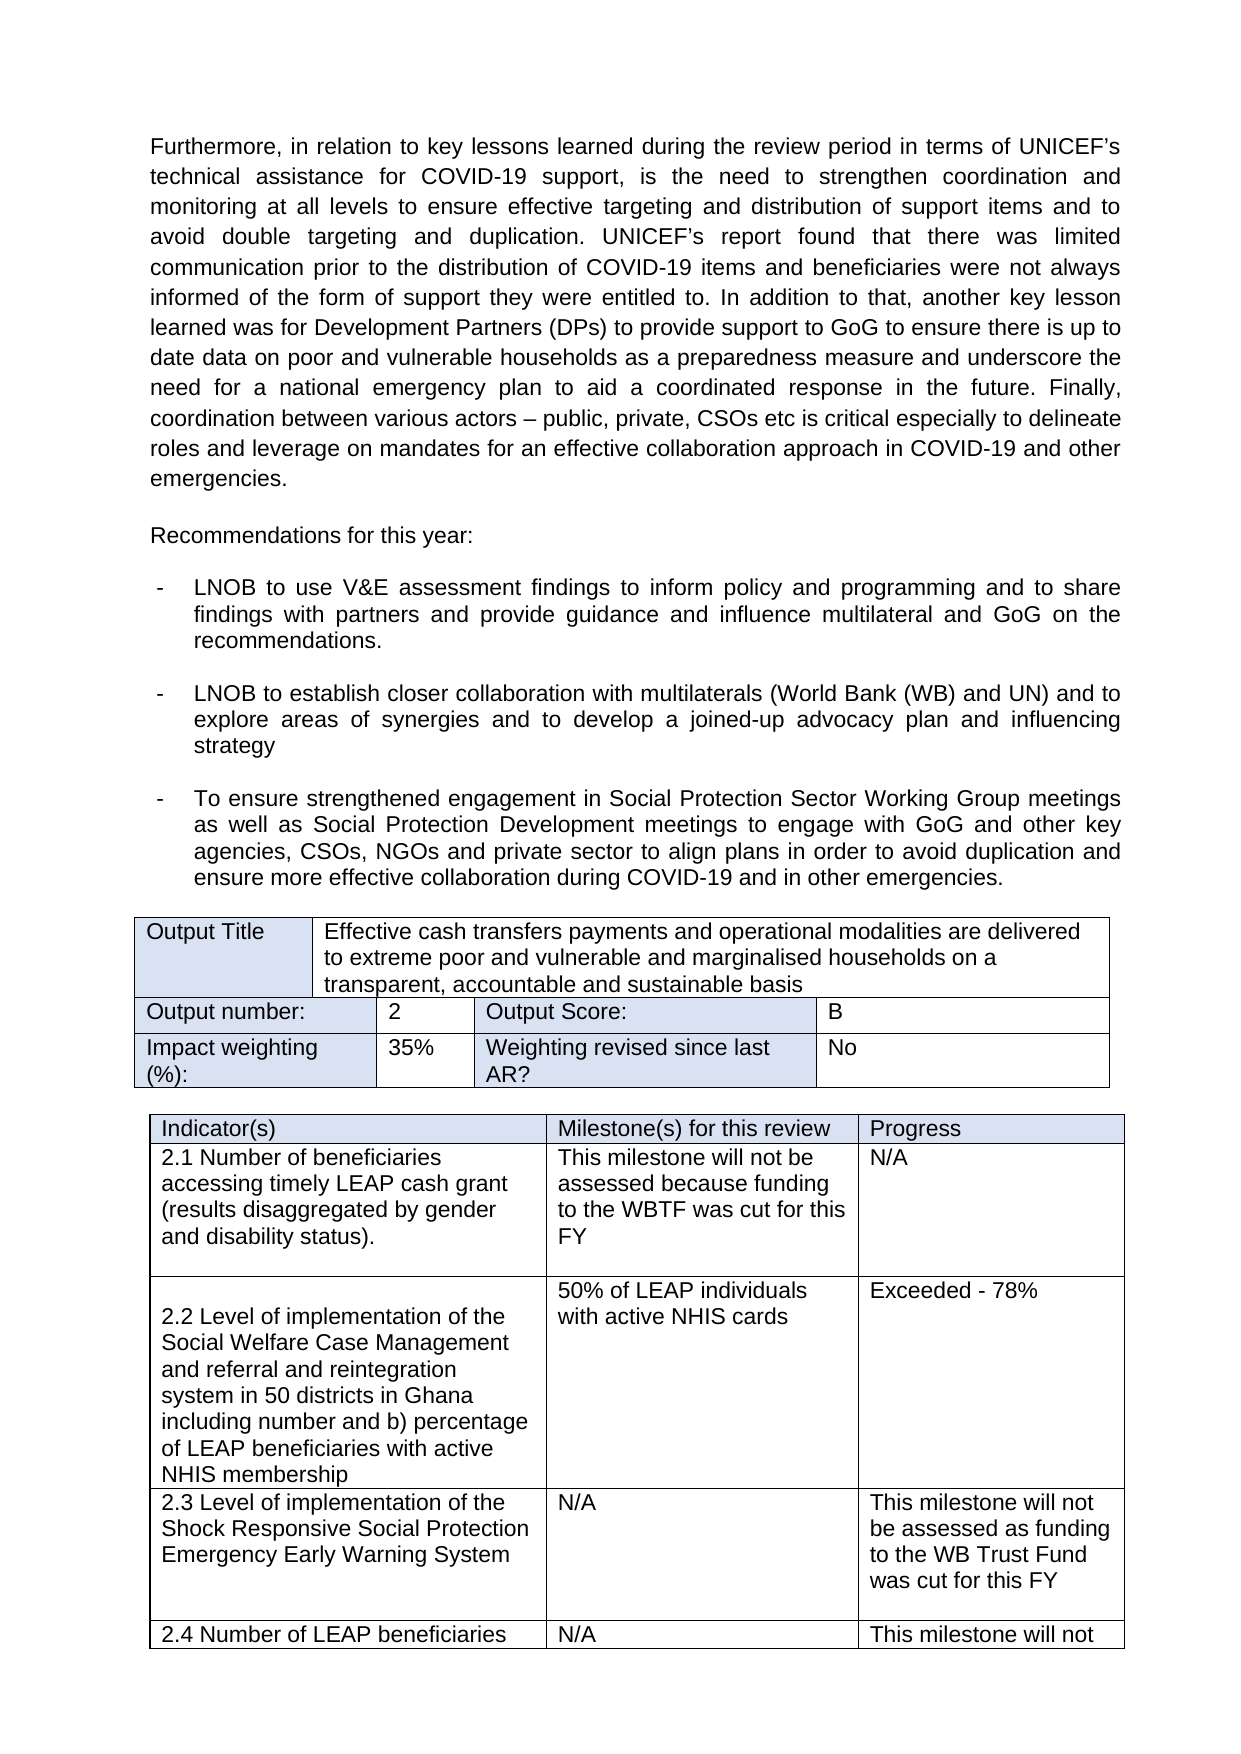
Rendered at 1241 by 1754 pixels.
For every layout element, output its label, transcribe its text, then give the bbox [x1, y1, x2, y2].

table_cell 2.1 Number of beneficiaries accessing timely LEAP cash grant (results disaggregated by gender and disability status). [151, 1144, 546, 1276]
list LNOB to use V&E assessment findings to inform policy and programming and to share findings with partners and provide guidance and influence multilateral and GoG on the recommendations. [156, 574, 1122, 653]
table_cell Exceeded - 78% [859, 1277, 1124, 1487]
table_header Indicator(s) [151, 1115, 546, 1143]
list To ensure strengthened engagement in Social Protection Sector Working Group meetings as well as Social Protection Development meetings to engage with GoG and other key agencies, CSOs, NGOs and private sector to align plans in order to avoid duplication and ensure more effective collaboration during COVID-19 and in other emergencies. [156, 785, 1122, 891]
table_cell This milestone will not be assessed because funding to the WBTF was cut for this FY [547, 1144, 858, 1276]
table_cell N/A [547, 1489, 858, 1620]
table_header Effective cash transfers payments and operational modalities are delivered to extreme poor and vulnerable and marginalised households on a transparent, accountable and sustainable basis [313, 918, 1109, 997]
table_cell This milestone will not [859, 1621, 1124, 1648]
table_cell 2.4 Number of LEAP beneficiaries [151, 1621, 546, 1648]
table_cell N/A [859, 1144, 1124, 1276]
table_header Progress [859, 1115, 1124, 1143]
table_header Output Title [135, 918, 312, 997]
table_cell 2 [377, 998, 474, 1033]
table_cell B [817, 998, 1109, 1033]
text Recommendations for this year: [150, 522, 1122, 548]
text Furthermore, in relation to key lessons learned during the review period in terms of UNICEF’s technical assistance for COVID-19 support, is the need to strengthen coordination and monitoring at all levels to ensure effective targeting and distribution of support items and to avoid double targeting and duplication. UNICEF’s report found that there was limited communication prior to the distribution of COVID-19 items and beneficiaries were not always informed of the form of support they were entitled to. In addition to that, another key lesson learned was for Development Partners (DPs) to provide support to GoG to ensure there is up to date data on poor and vulnerable households as a preparedness measure and underscore the need for a national emergency plan to aid a coordinated response in the future. Finally, coordination between various actors – public, private, CSOs etc is critical especially to delineate roles and leverage on mandates for an effective collaboration approach in COVID-19 and other emergencies. [150, 133, 1122, 491]
table_cell Impact weighting (%): [135, 1034, 376, 1087]
list LNOB to establish closer collaboration with multilaterals (World Bank (WB) and UN) and to explore areas of synergies and to develop a joined-up advocacy plan and influencing strategy [156, 680, 1122, 759]
table_cell Weighting revised since last AR? [475, 1034, 816, 1087]
table_cell 2.3 Level of implementation of the Shock Responsive Social Protection Emergency Early Warning System [151, 1489, 546, 1620]
table_cell This milestone will not be assessed as funding to the WB Trust Fund was cut for this FY [859, 1489, 1124, 1620]
table_cell 35% [377, 1034, 474, 1087]
table_cell 50% of LEAP individuals with active NHIS cards [547, 1277, 858, 1487]
table_cell No [817, 1034, 1109, 1087]
table_cell 2.2 Level of implementation of the Social Welfare Case Management and referral and reintegration system in 50 districts in Ghana including number and b) percentage of LEAP beneficiaries with active NHIS membership [151, 1277, 546, 1487]
table_header Milestone(s) for this review [547, 1115, 858, 1143]
table_cell N/A [547, 1621, 858, 1648]
table_cell Output Score: [475, 998, 816, 1033]
table_cell Output number: [135, 998, 376, 1033]
